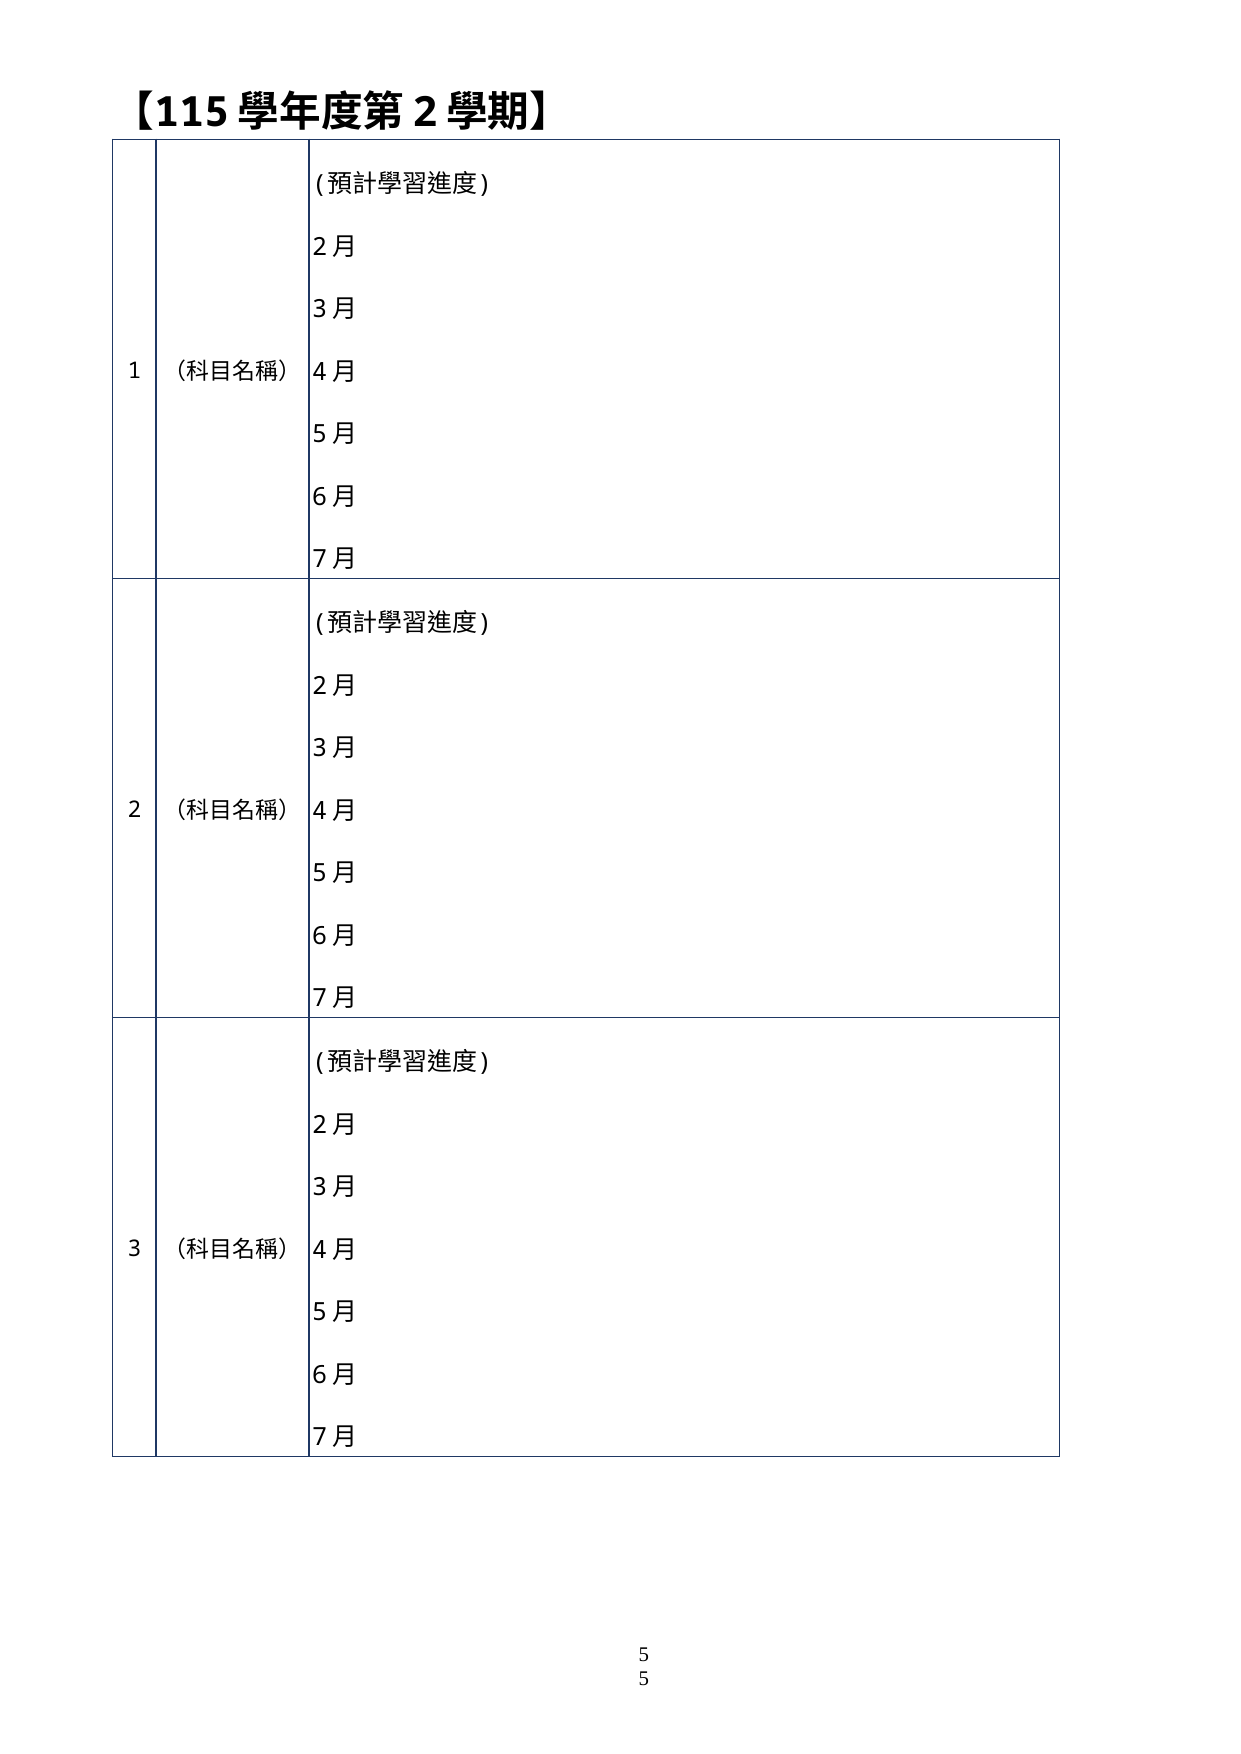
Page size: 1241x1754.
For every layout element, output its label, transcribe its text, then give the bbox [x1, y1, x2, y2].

text 【115學年度第2學期】 [112, 78, 1167, 138]
table_cell (預計學習進度) 2月 3月 4月 5月 6月 7月 [310, 579, 1059, 1017]
table_header （科目名稱） [157, 140, 308, 577]
table_cell （科目名稱） [157, 1018, 308, 1456]
table_cell （科目名稱） [157, 579, 308, 1017]
table_cell 3 [113, 1018, 155, 1456]
table_cell (預計學習進度) 2月 3月 4月 5月 6月 7月 [310, 1018, 1059, 1456]
table_header 1 [113, 140, 155, 577]
table_cell 2 [113, 579, 155, 1017]
table_header (預計學習進度) 2月 3月 4月 5月 6月 7月 [310, 140, 1059, 577]
